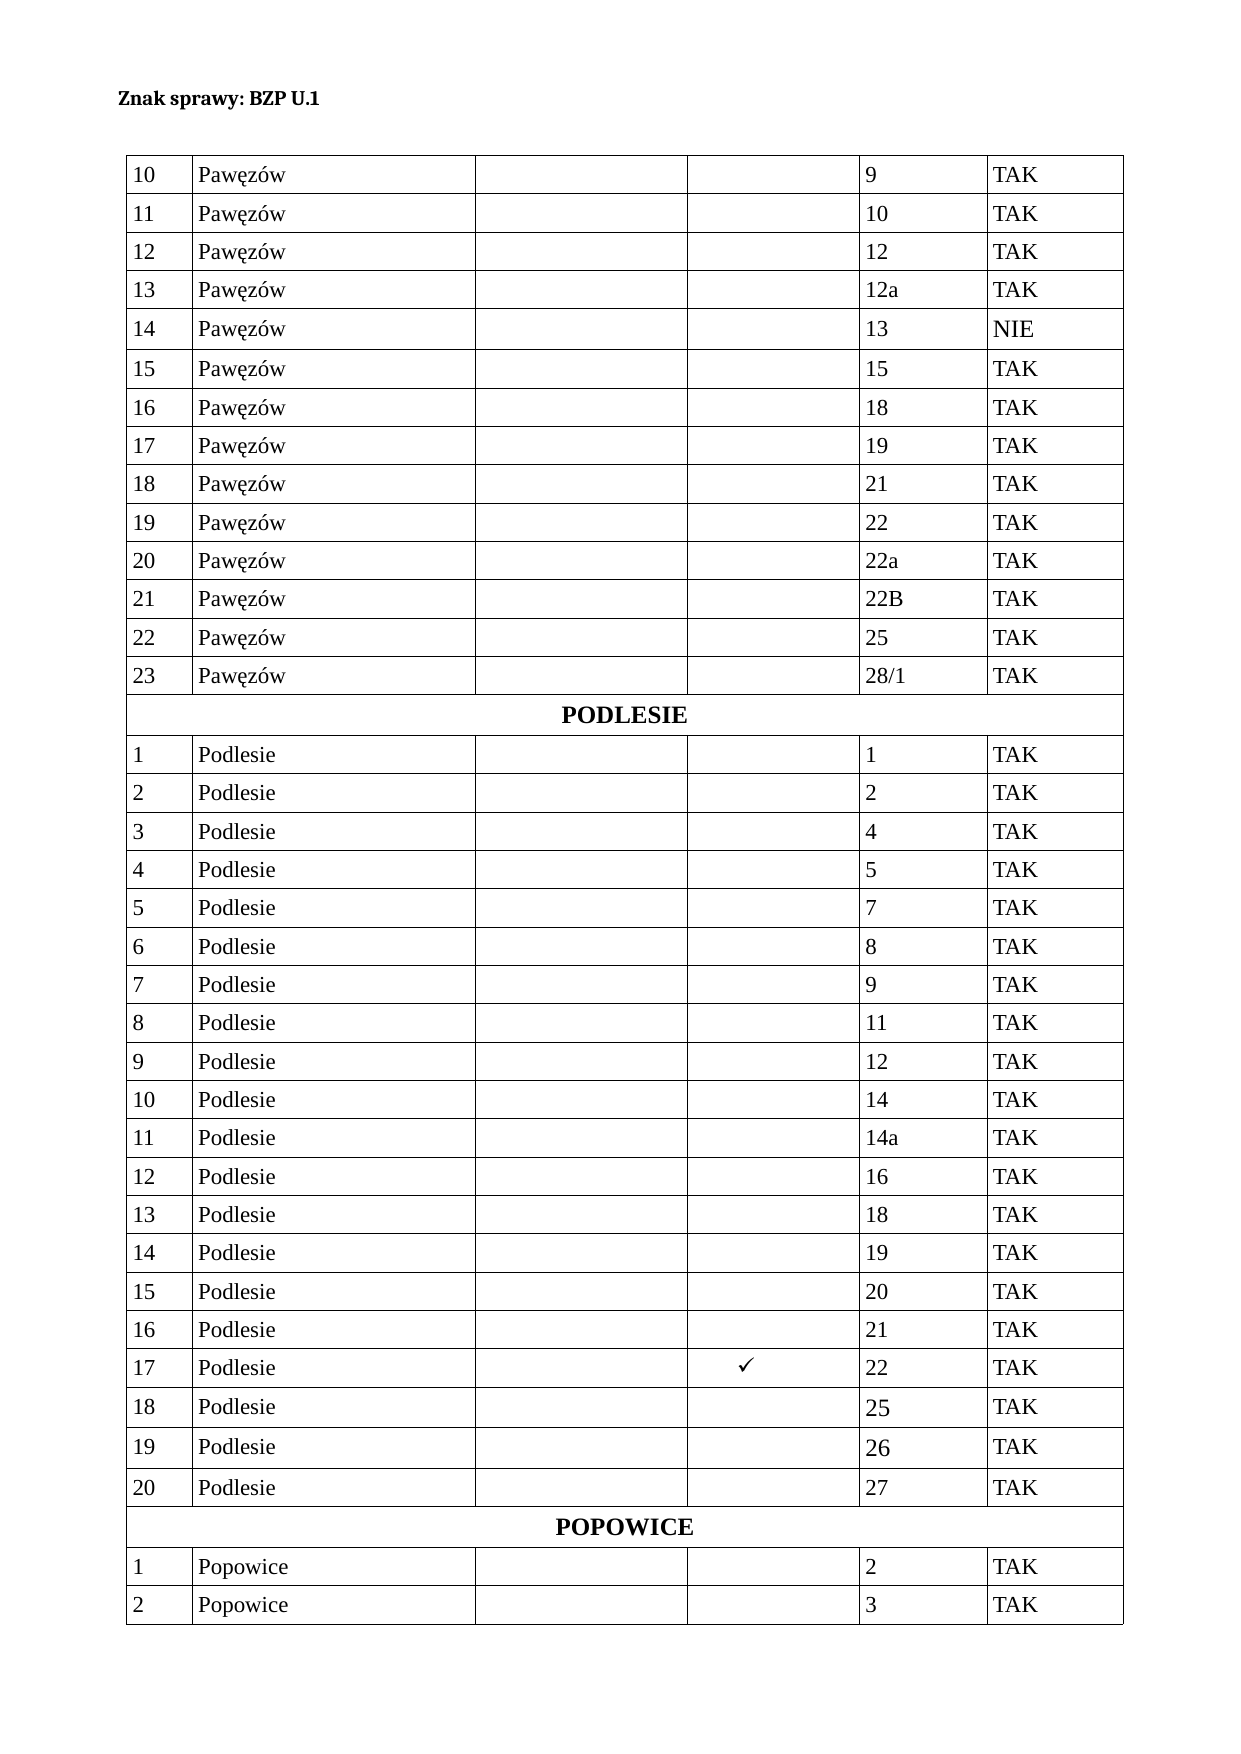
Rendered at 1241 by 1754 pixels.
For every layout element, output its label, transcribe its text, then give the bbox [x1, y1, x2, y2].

table_cell 2 [860, 774, 987, 811]
table_cell [688, 309, 859, 349]
table_cell 15 [127, 350, 192, 387]
table_cell Podlesie [193, 774, 475, 811]
table_cell Podlesie [193, 736, 475, 773]
table_cell TAK [988, 1469, 1123, 1506]
table_cell [476, 156, 687, 193]
table_cell [688, 427, 859, 464]
table_cell Podlesie [193, 1081, 475, 1118]
table_cell [476, 271, 687, 308]
table_cell [476, 1196, 687, 1233]
table_cell 16 [860, 1158, 987, 1195]
table_cell [688, 1119, 859, 1156]
table_cell 11 [860, 1004, 987, 1041]
table_cell [688, 657, 859, 694]
table_cell 7 [127, 966, 192, 1003]
table_cell TAK [988, 1586, 1123, 1624]
table_cell [476, 1158, 687, 1195]
table_cell [476, 350, 687, 387]
table_cell TAK [988, 1388, 1123, 1427]
table_cell [688, 1428, 859, 1468]
table_cell [688, 350, 859, 387]
table_cell 3 [860, 1586, 987, 1624]
table_cell 22B [860, 580, 987, 617]
table_cell [688, 1273, 859, 1310]
table_cell TAK [988, 1119, 1123, 1156]
table_cell 18 [860, 389, 987, 426]
table_cell TAK [988, 657, 1123, 694]
table_cell TAK [988, 271, 1123, 308]
table_cell TAK [988, 1349, 1123, 1386]
table_cell 18 [127, 1388, 192, 1427]
table_cell [476, 966, 687, 1003]
table_cell Podlesie [193, 851, 475, 888]
table_cell TAK [988, 1043, 1123, 1080]
table_cell 11 [127, 1119, 192, 1156]
table_cell 19 [860, 427, 987, 464]
table_cell Podlesie [193, 1043, 475, 1080]
table_cell Pawęzów [193, 504, 475, 541]
table_cell Podlesie [193, 1349, 475, 1386]
table_cell TAK [988, 1311, 1123, 1348]
table_cell TAK [988, 580, 1123, 617]
table_cell 13 [860, 309, 987, 349]
table_cell 23 [127, 657, 192, 694]
table_cell Popowice [193, 1548, 475, 1585]
table_cell 25 [860, 619, 987, 656]
table_cell TAK [988, 427, 1123, 464]
table_cell 15 [860, 350, 987, 387]
table_cell Podlesie [193, 1004, 475, 1041]
table_cell TAK [988, 504, 1123, 541]
table_cell [688, 233, 859, 270]
table_cell 11 [127, 194, 192, 232]
table_cell 15 [127, 1273, 192, 1310]
table_cell [476, 465, 687, 502]
table_cell [688, 966, 859, 1003]
table_cell TAK [988, 542, 1123, 579]
table_cell Pawęzów [193, 657, 475, 694]
table_cell [688, 580, 859, 617]
table_cell 18 [860, 1196, 987, 1233]
table_cell [688, 1234, 859, 1271]
table_cell [476, 657, 687, 694]
table_cell 4 [860, 813, 987, 850]
table_cell Pawęzów [193, 465, 475, 502]
table_cell [476, 1273, 687, 1310]
table_cell TAK [988, 465, 1123, 502]
table_cell [688, 389, 859, 426]
table_cell 19 [127, 504, 192, 541]
table_cell Podlesie [193, 1273, 475, 1310]
table_cell TAK [988, 1158, 1123, 1195]
table_cell [688, 504, 859, 541]
table_cell Podlesie [193, 966, 475, 1003]
table_cell 2 [860, 1548, 987, 1585]
table_cell [688, 1196, 859, 1233]
table_cell 9 [860, 156, 987, 193]
table_cell [476, 580, 687, 617]
table_cell 3 [127, 813, 192, 850]
table_cell 12 [860, 233, 987, 270]
table_cell Pawęzów [193, 542, 475, 579]
table_cell [688, 1043, 859, 1080]
table_cell 10 [860, 194, 987, 232]
table_cell TAK [988, 813, 1123, 850]
table_cell 12 [860, 1043, 987, 1080]
table_cell [476, 194, 687, 232]
table_cell 19 [127, 1428, 192, 1468]
table_cell Podlesie [193, 1388, 475, 1427]
table_cell [476, 1428, 687, 1468]
table_cell [476, 427, 687, 464]
table_cell Pawęzów [193, 233, 475, 270]
table_cell [476, 851, 687, 888]
table_cell TAK [988, 233, 1123, 270]
table_cell [476, 619, 687, 656]
table_cell [688, 774, 859, 811]
table_cell [476, 504, 687, 541]
table_cell Pawęzów [193, 156, 475, 193]
table_cell 17 [127, 427, 192, 464]
table_cell [476, 389, 687, 426]
table_cell [688, 1586, 859, 1624]
table_cell POPOWICE [127, 1507, 1123, 1547]
table_cell 25 [860, 1388, 987, 1427]
table_cell 10 [127, 1081, 192, 1118]
table_cell 1 [860, 736, 987, 773]
table_cell [688, 1349, 859, 1386]
table_cell 18 [127, 465, 192, 502]
table_cell [476, 309, 687, 349]
table_cell 7 [860, 889, 987, 926]
table_cell [476, 736, 687, 773]
table_cell 12 [127, 233, 192, 270]
table_cell TAK [988, 1196, 1123, 1233]
table_cell Pawęzów [193, 389, 475, 426]
table_cell [476, 1469, 687, 1506]
table_cell 1 [127, 1548, 192, 1585]
table_cell [476, 1548, 687, 1585]
table_cell [476, 1081, 687, 1118]
table_cell [476, 928, 687, 965]
table_cell Pawęzów [193, 350, 475, 387]
table_cell TAK [988, 1428, 1123, 1468]
table_cell [476, 1234, 687, 1271]
table_cell [476, 1349, 687, 1386]
table_cell [476, 1043, 687, 1080]
table_cell TAK [988, 1234, 1123, 1271]
table_cell 22 [860, 504, 987, 541]
table_cell TAK [988, 736, 1123, 773]
table_cell 2 [127, 1586, 192, 1624]
table_cell 27 [860, 1469, 987, 1506]
table_cell 14 [127, 309, 192, 349]
table_cell Pawęzów [193, 309, 475, 349]
table_cell [688, 928, 859, 965]
table_cell 26 [860, 1428, 987, 1468]
table_cell Pawęzów [193, 427, 475, 464]
table_cell TAK [988, 774, 1123, 811]
table_cell [476, 1004, 687, 1041]
table_cell 22a [860, 542, 987, 579]
table_cell 12a [860, 271, 987, 308]
table_cell Podlesie [193, 1469, 475, 1506]
table_cell TAK [988, 1548, 1123, 1585]
table_cell [476, 889, 687, 926]
table_cell Podlesie [193, 889, 475, 926]
table_cell [688, 271, 859, 308]
table_cell Podlesie [193, 1311, 475, 1348]
table_cell TAK [988, 156, 1123, 193]
table_cell TAK [988, 619, 1123, 656]
table_cell [476, 233, 687, 270]
table_cell NIE [988, 309, 1123, 349]
table_cell 16 [127, 389, 192, 426]
table_cell 12 [127, 1158, 192, 1195]
table_cell TAK [988, 194, 1123, 232]
table_cell [688, 1548, 859, 1585]
table_cell Pawęzów [193, 619, 475, 656]
table_cell 4 [127, 851, 192, 888]
table_cell 9 [127, 1043, 192, 1080]
table_cell [688, 736, 859, 773]
table_cell [476, 1586, 687, 1624]
table_cell 22 [127, 619, 192, 656]
table_cell [688, 1311, 859, 1348]
table_cell 14a [860, 1119, 987, 1156]
table_cell Podlesie [193, 1428, 475, 1468]
table_cell Pawęzów [193, 580, 475, 617]
table_cell [688, 1469, 859, 1506]
table_cell [688, 851, 859, 888]
table_cell [476, 813, 687, 850]
table_cell [688, 156, 859, 193]
table_cell 21 [860, 465, 987, 502]
table_cell 14 [127, 1234, 192, 1271]
table_cell TAK [988, 889, 1123, 926]
table_cell 28/1 [860, 657, 987, 694]
table_cell [688, 1158, 859, 1195]
table_cell 5 [860, 851, 987, 888]
table_cell [476, 1388, 687, 1427]
table_cell [688, 813, 859, 850]
table_cell [476, 1119, 687, 1156]
table_cell Popowice [193, 1586, 475, 1624]
table_cell 10 [127, 156, 192, 193]
table_cell TAK [988, 928, 1123, 965]
table_cell Podlesie [193, 1158, 475, 1195]
table_cell 8 [127, 1004, 192, 1041]
table_cell 17 [127, 1349, 192, 1386]
table_cell [688, 194, 859, 232]
table_cell TAK [988, 851, 1123, 888]
table_cell 16 [127, 1311, 192, 1348]
table_cell 13 [127, 271, 192, 308]
table_cell [476, 1311, 687, 1348]
table_cell TAK [988, 389, 1123, 426]
table_cell 1 [127, 736, 192, 773]
table_cell 20 [127, 1469, 192, 1506]
table_cell 8 [860, 928, 987, 965]
table_cell 9 [860, 966, 987, 1003]
table_cell Pawęzów [193, 271, 475, 308]
table_cell TAK [988, 1004, 1123, 1041]
table_cell [688, 465, 859, 502]
table_cell 21 [127, 580, 192, 617]
table_cell TAK [988, 1081, 1123, 1118]
table_cell 5 [127, 889, 192, 926]
table_cell TAK [988, 350, 1123, 387]
table_cell 13 [127, 1196, 192, 1233]
table_cell 6 [127, 928, 192, 965]
table_cell 14 [860, 1081, 987, 1118]
table_cell 20 [860, 1273, 987, 1310]
table_cell 21 [860, 1311, 987, 1348]
table_cell 20 [127, 542, 192, 579]
table_cell 2 [127, 774, 192, 811]
table_cell Podlesie [193, 1119, 475, 1156]
table_cell TAK [988, 966, 1123, 1003]
table_cell [688, 1388, 859, 1427]
table_cell Pawęzów [193, 194, 475, 232]
table_cell 19 [860, 1234, 987, 1271]
table_cell [476, 542, 687, 579]
table_cell 22 [860, 1349, 987, 1386]
table_cell Podlesie [193, 1234, 475, 1271]
table_cell PODLESIE [127, 695, 1123, 735]
table_cell [688, 542, 859, 579]
table_cell [688, 1004, 859, 1041]
table_cell Podlesie [193, 813, 475, 850]
table_cell TAK [988, 1273, 1123, 1310]
table_cell Podlesie [193, 928, 475, 965]
table_cell Podlesie [193, 1196, 475, 1233]
table_cell [688, 889, 859, 926]
table_cell [688, 619, 859, 656]
table_cell [688, 1081, 859, 1118]
table_cell [476, 774, 687, 811]
